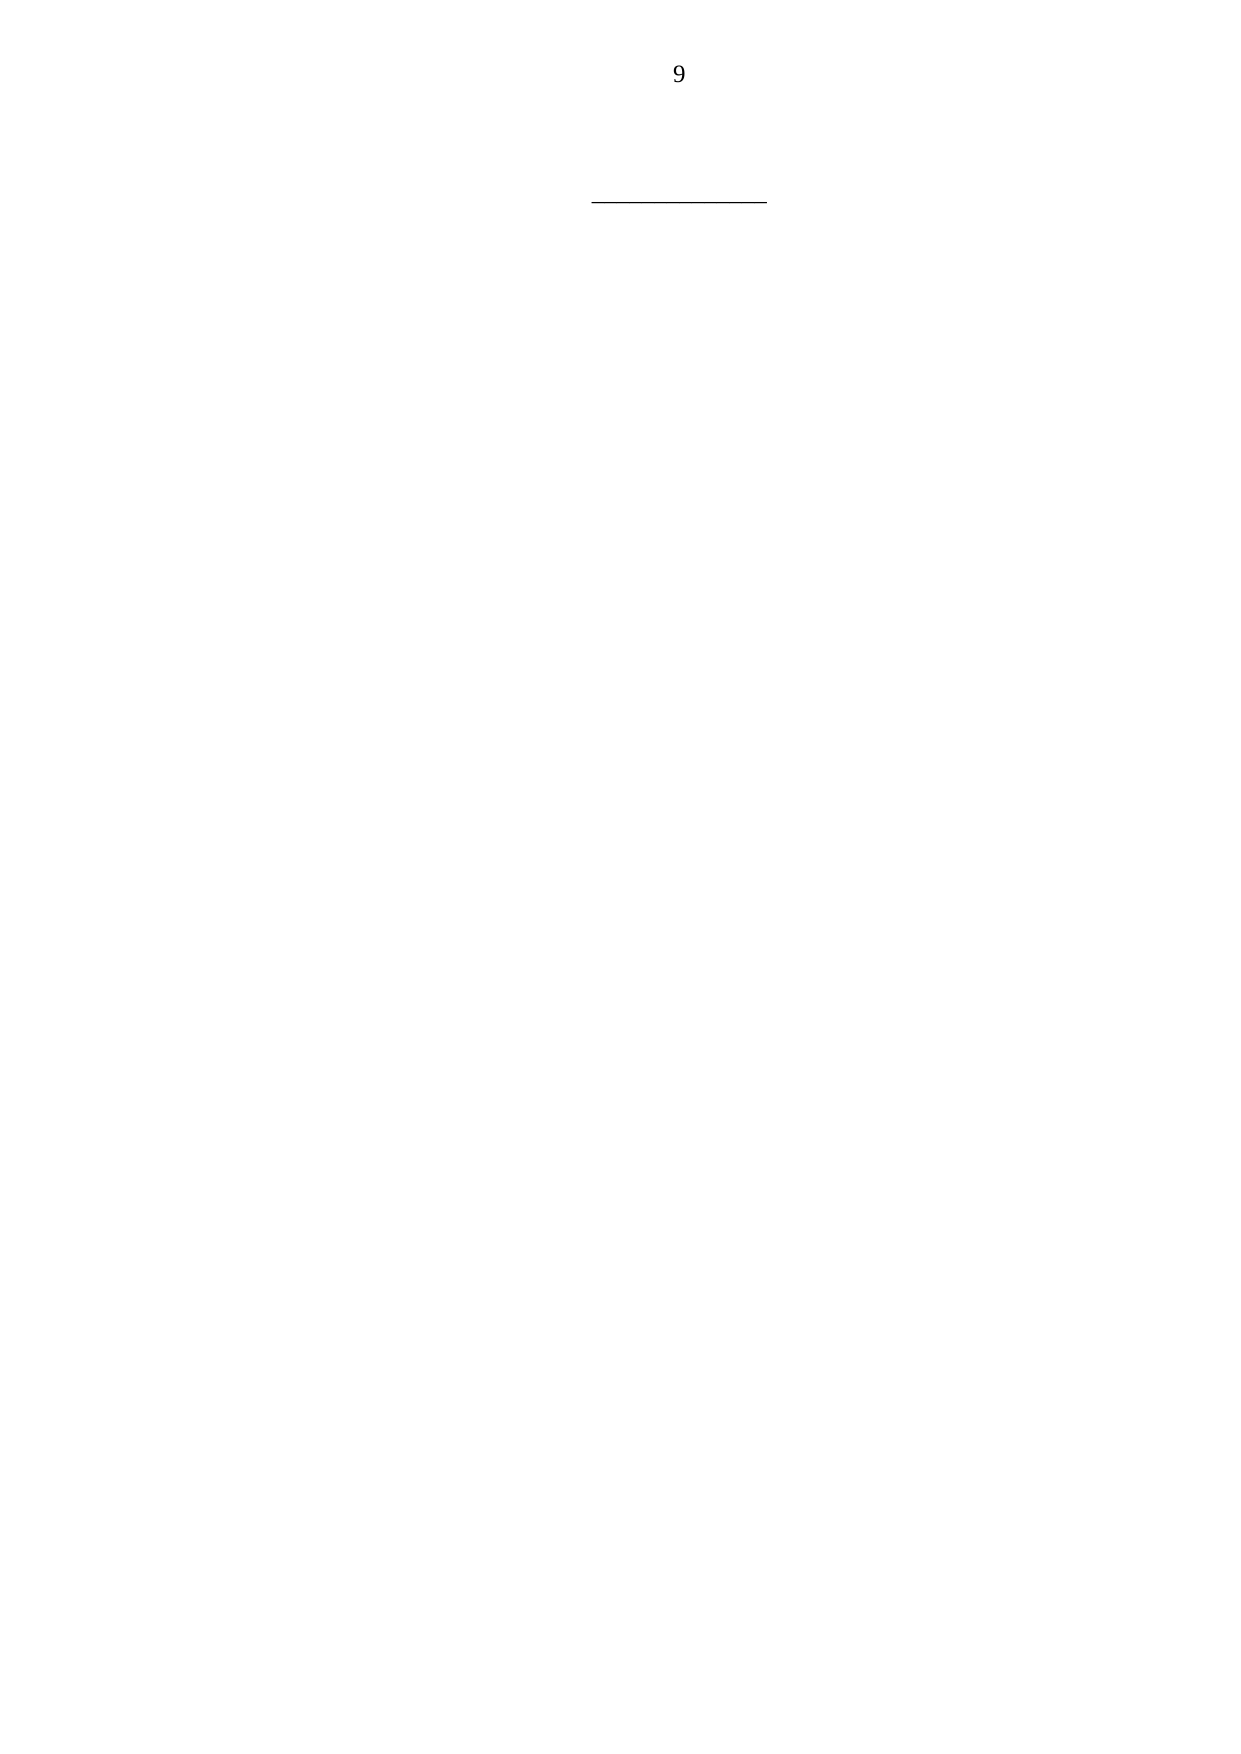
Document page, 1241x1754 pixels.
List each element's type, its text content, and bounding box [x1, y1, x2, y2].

text ______________ [177, 177, 1181, 206]
